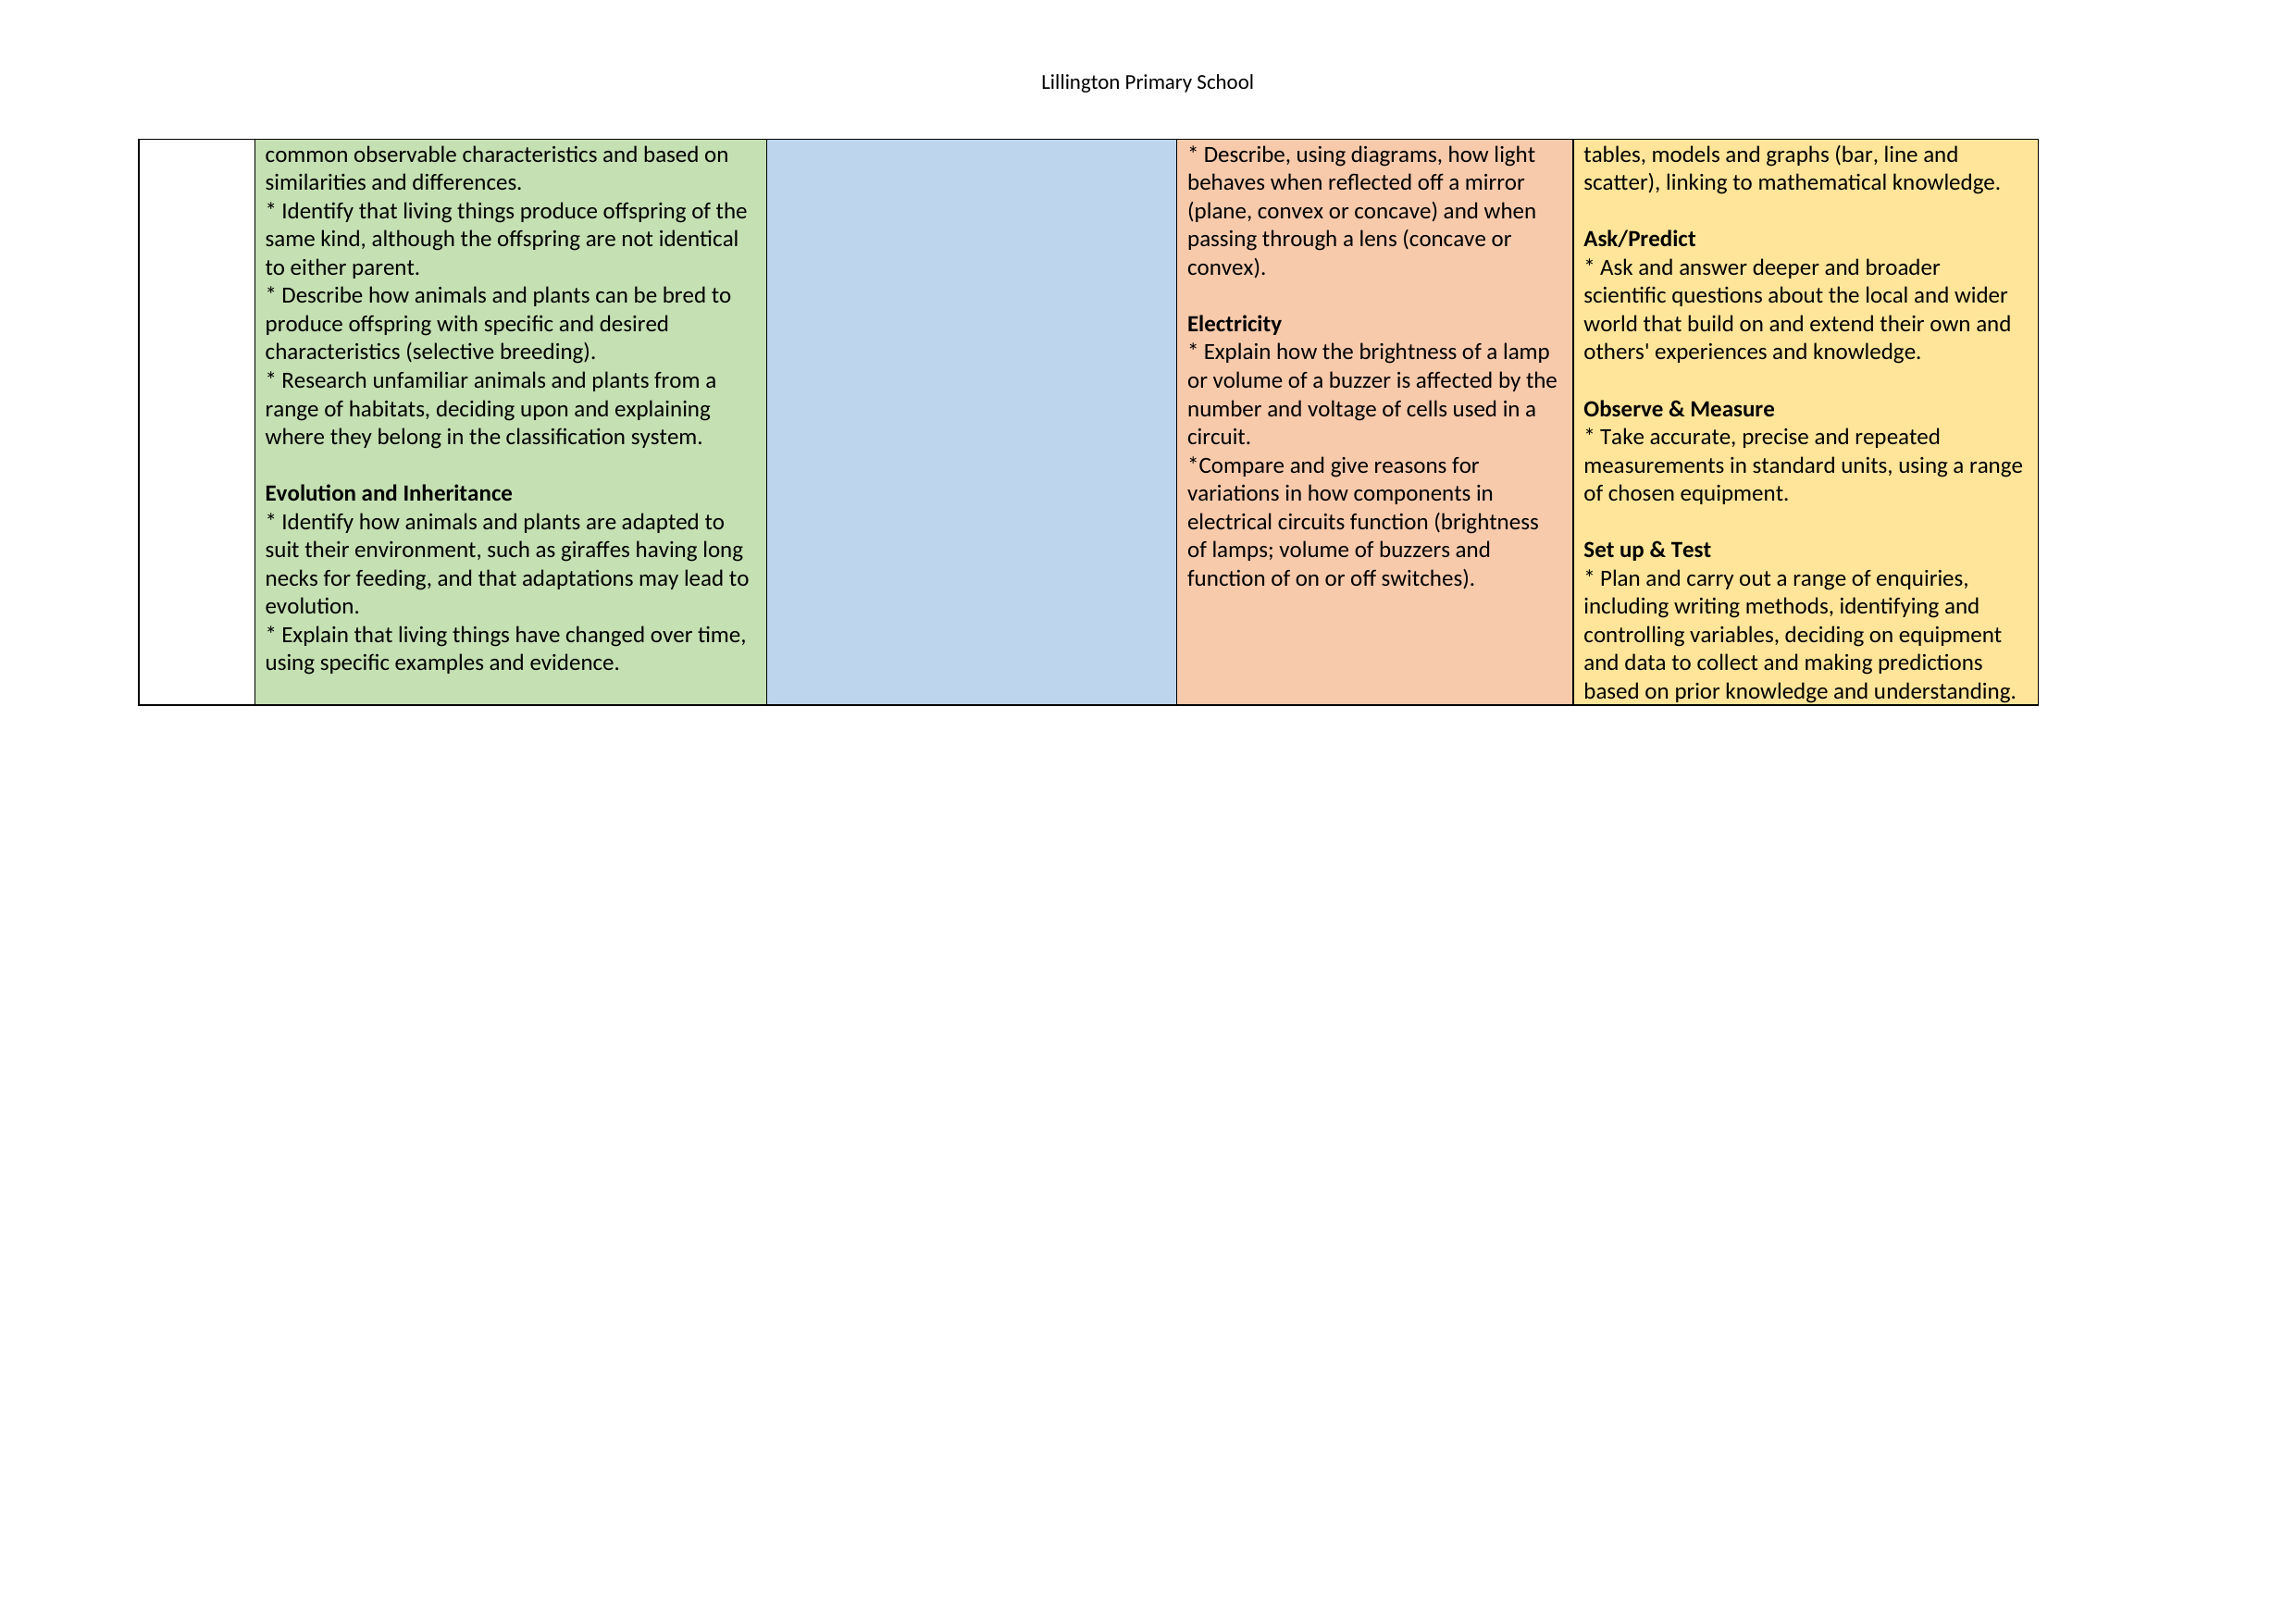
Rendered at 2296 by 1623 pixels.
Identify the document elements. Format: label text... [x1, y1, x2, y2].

table_cell common observable characteristics and based on similarities and differences. * Identify that living things produce offspring of the same kind, although the offspring are not identical to either parent. * Describe how animals and plants can be bred to produce offspring with specific and desired characteristics (selective breeding). * Research unfamiliar animals and plants from a range of habitats, deciding upon and explaining where they belong in the classification system. Evolution and Inheritance * Identify how animals and plants are adapted to suit their environment, such as giraffes having long necks for feeding, and that adaptations may lead to evolution. * Explain that living things have changed over time, using specific examples and evidence. [255, 140, 766, 704]
table_cell [767, 140, 1176, 704]
table_cell tables, models and graphs (bar, line and scatter), linking to mathematical knowledge. Ask/Predict * Ask and answer deeper and broader scientific questions about the local and wider world that build on and extend their own and others' experiences and knowledge. Observe & Measure * Take accurate, precise and repeated measurements in standard units, using a range of chosen equipment. Set up & Test * Plan and carry out a range of enquiries, including writing methods, identifying and controlling variables, deciding on equipment and data to collect and making predictions based on prior knowledge and understanding. [1574, 140, 2038, 704]
table_cell * Describe, using diagrams, how light behaves when reflected off a mirror (plane, convex or concave) and when passing through a lens (concave or convex). Electricity * Explain how the brightness of a lamp or volume of a buzzer is affected by the number and voltage of cells used in a circuit. *Compare and give reasons for variations in how components in electrical circuits function (brightness of lamps; volume of buzzers and function of on or off switches). [1177, 140, 1572, 704]
table_cell [140, 140, 254, 704]
